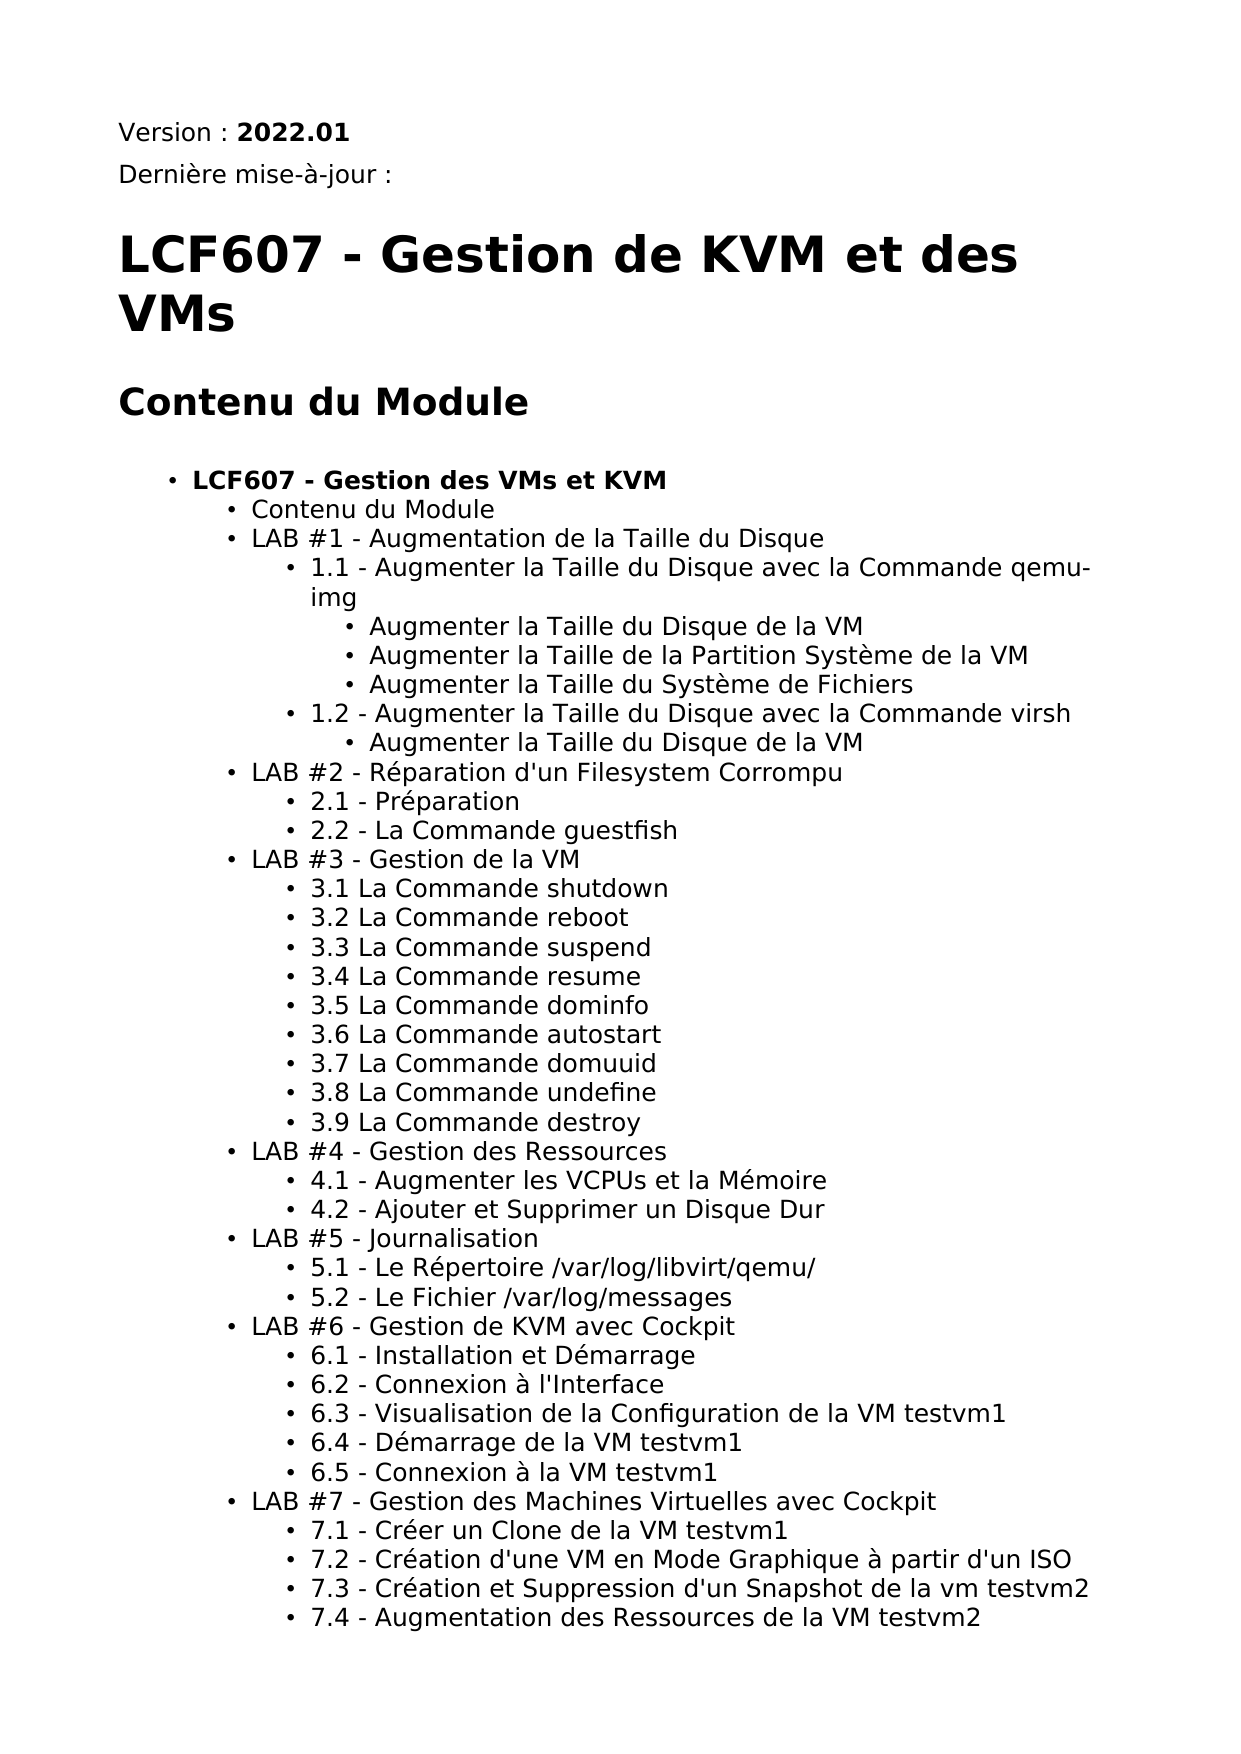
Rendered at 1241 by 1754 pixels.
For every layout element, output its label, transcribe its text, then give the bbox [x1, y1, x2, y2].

list 3.5 La Commande dominfo [295, 991, 1122, 1020]
list LAB #7 - Gestion des Machines Virtuelles avec Cockpit [236, 1487, 1122, 1516]
list 3.6 La Commande autostart [295, 1020, 1122, 1049]
text Version : 2022.01 [118, 118, 1122, 147]
text Dernière mise-à-jour : [118, 160, 1122, 189]
list LAB #2 - Réparation d'un Filesystem Corrompu [236, 758, 1122, 787]
list 3.9 La Commande destroy [295, 1108, 1122, 1137]
list LAB #3 - Gestion de la VM [236, 845, 1122, 874]
list 6.4 - Démarrage de la VM testvm1 [295, 1428, 1122, 1458]
list Augmenter la Taille de la Partition Système de la VM [354, 641, 1122, 670]
list 3.1 La Commande shutdown [295, 874, 1122, 903]
list 1.2 - Augmenter la Taille du Disque avec la Commande virsh [295, 699, 1122, 728]
list Augmenter la Taille du Système de Fichiers [354, 670, 1122, 699]
list 3.8 La Commande undefine [295, 1078, 1122, 1108]
list 7.3 - Création et Suppression d'un Snapshot de la vm testvm2 [295, 1574, 1122, 1603]
list LAB #4 - Gestion des Ressources [236, 1137, 1122, 1166]
list Augmenter la Taille du Disque de la VM [354, 612, 1122, 641]
subtitle Contenu du Module [118, 380, 1122, 424]
list 4.1 - Augmenter les VCPUs et la Mémoire [295, 1166, 1122, 1195]
list 2.2 - La Commande guestfish [295, 816, 1122, 845]
list 1.1 - Augmenter la Taille du Disque avec la Commande qemu-img [295, 553, 1122, 612]
list 5.1 - Le Répertoire /var/log/libvirt/qemu/ [295, 1253, 1122, 1283]
list LAB #5 - Journalisation [236, 1224, 1122, 1253]
list 6.2 - Connexion à l'Interface [295, 1370, 1122, 1399]
list 3.3 La Commande suspend [295, 933, 1122, 962]
list 3.7 La Commande domuuid [295, 1049, 1122, 1078]
list 2.1 - Préparation [295, 787, 1122, 816]
list LAB #6 - Gestion de KVM avec Cockpit [236, 1312, 1122, 1341]
list 5.2 - Le Fichier /var/log/messages [295, 1283, 1122, 1312]
list 4.2 - Ajouter et Supprimer un Disque Dur [295, 1195, 1122, 1224]
list 7.2 - Création d'une VM en Mode Graphique à partir d'un ISO [295, 1545, 1122, 1574]
list 7.1 - Créer un Clone de la VM testvm1 [295, 1516, 1122, 1545]
list 3.4 La Commande resume [295, 962, 1122, 991]
list 6.5 - Connexion à la VM testvm1 [295, 1458, 1122, 1487]
list 6.1 - Installation et Démarrage [295, 1341, 1122, 1370]
list 7.4 - Augmentation des Ressources de la VM testvm2 [295, 1603, 1122, 1633]
list 3.2 La Commande reboot [295, 903, 1122, 933]
list Augmenter la Taille du Disque de la VM [354, 728, 1122, 758]
list 6.3 - Visualisation de la Configuration de la VM testvm1 [295, 1399, 1122, 1428]
list LAB #1 - Augmentation de la Taille du Disque [236, 524, 1122, 553]
subtitle LCF607 - Gestion de KVM et des VMs [118, 226, 1122, 343]
list Contenu du Module [236, 495, 1122, 524]
list LCF607 - Gestion des VMs et KVM [177, 466, 1122, 495]
